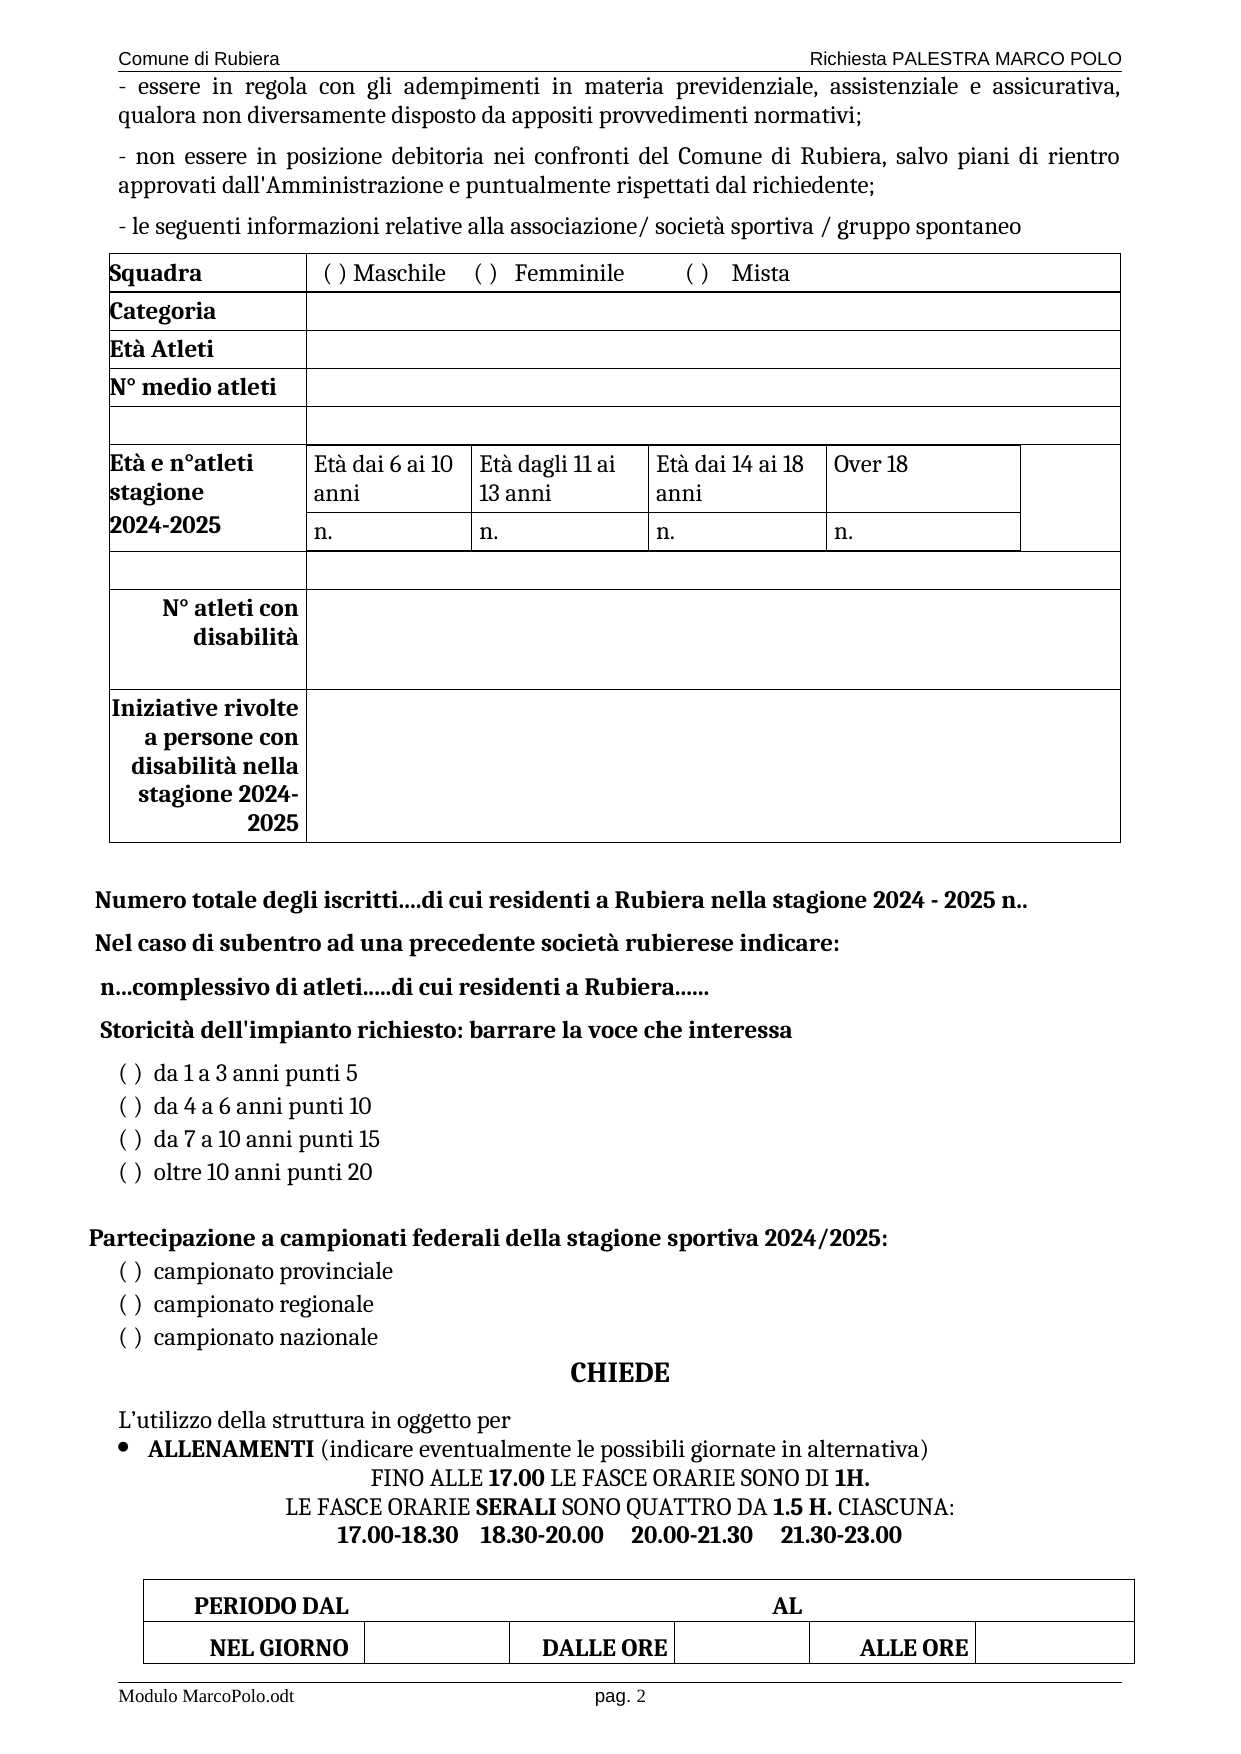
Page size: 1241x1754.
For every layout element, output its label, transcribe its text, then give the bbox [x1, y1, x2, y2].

table_cell [307, 407, 1120, 444]
table_cell [1121, 330, 1125, 368]
table_cell [307, 552, 1120, 589]
text Storicità dell'impianto richiesto: barrare la voce che interessa [100, 1016, 1122, 1044]
text - le seguenti informazioni relative alla associazione/ società sportiva / gruppo spontaneo [118, 212, 1122, 241]
table_cell [1121, 291, 1125, 329]
table_header Età dai 14 ai 18 anni [649, 446, 826, 512]
text LE FASCE ORARIE SERALI SONO QUATTRO DA 1.5 H. CIASCUNA: [118, 1493, 1122, 1521]
text 17.00-18.30 18.30-20.00 20.00-21.30 21.30-23.00 [118, 1521, 1122, 1550]
table_cell [1121, 589, 1125, 689]
table_cell [307, 690, 1120, 842]
table_header PERIODO DAL [144, 1580, 364, 1621]
table_cell [1121, 406, 1125, 444]
table_header Over 18 [827, 446, 1020, 512]
list ALLENAMENTI (indicare eventualmente le possibili giornate in alternativa) [118, 1435, 1122, 1464]
table_cell [110, 407, 306, 444]
table_header Età dai 6 ai 10 anni [307, 446, 471, 512]
table_cell n. [472, 513, 648, 550]
table_cell Età Atleti [110, 331, 306, 368]
table_cell Iniziative rivolte a persone con disabilità nella stagione 2024-2025 [110, 690, 306, 842]
table_cell [1121, 444, 1125, 551]
table_cell [307, 590, 1120, 689]
table_cell [976, 1622, 1134, 1663]
text FINO ALLE 17.00 LE FASCE ORARIE SONO DI 1H. [118, 1464, 1122, 1493]
table_cell [1021, 445, 1120, 551]
table_cell [307, 293, 1120, 329]
table_header Squadra [110, 254, 306, 291]
table_header ( ) Maschile ( ) Femminile ( ) Mista [307, 254, 1120, 291]
table_cell Categoria [110, 293, 306, 329]
table_cell [675, 1622, 809, 1663]
table_cell [365, 1622, 509, 1663]
table_cell NEL GIORNO [144, 1622, 364, 1663]
table_cell [1121, 551, 1125, 589]
text ( ) campionato regionale [118, 1290, 1122, 1319]
text - essere in regola con gli adempimenti in materia previdenziale, assistenziale e assicurativa, qualora non diversamente disposto da appositi provvedimenti normativi; [118, 72, 1122, 129]
table_cell ALLE ORE [810, 1622, 975, 1663]
table_cell Età e n°atleti stagione 2024-2025 [110, 445, 306, 551]
text n...complessivo di atleti.....di cui residenti a Rubiera...... [94, 972, 1122, 1001]
table_header AL [675, 1580, 809, 1621]
table_header [1121, 253, 1125, 291]
table_cell [110, 552, 306, 589]
text ( ) campionato provinciale [118, 1257, 1122, 1286]
text - non essere in posizione debitoria nei confronti del Comune di Rubiera, salvo piani di rientro approvati dall'Amministrazione e puntualmente rispettati dal richiedente; [118, 142, 1122, 199]
table_cell [307, 331, 1120, 368]
table_cell [1121, 368, 1125, 406]
table_cell DALLE ORE [510, 1622, 674, 1663]
table_cell n. [827, 513, 1020, 550]
table_cell n. [307, 513, 471, 550]
table_cell N° atleti con disabilità [110, 590, 306, 689]
table_header [809, 1580, 1134, 1621]
text ( ) da 7 a 10 anni punti 15 [118, 1125, 1122, 1153]
table_header [365, 1580, 674, 1621]
text L’utilizzo della struttura in oggetto per [118, 1406, 1122, 1435]
text ( ) campionato nazionale [118, 1323, 1122, 1352]
table_header Età dagli 11 ai 13 anni [472, 446, 648, 512]
table_cell [1121, 689, 1125, 842]
table_cell n. [649, 513, 826, 550]
text Partecipazione a campionati federali della stagione sportiva 2024/2025: [89, 1224, 1122, 1253]
text Nel caso di subentro ad una precedente società rubierese indicare: [94, 929, 1122, 958]
text Numero totale degli iscritti....di cui residenti a Rubiera nella stagione 2024 - 2025 n.. [94, 886, 1122, 915]
text ( ) da 4 a 6 anni punti 10 [118, 1092, 1122, 1121]
table_cell [307, 369, 1120, 406]
table_cell N° medio atleti [110, 369, 306, 406]
text CHIEDE [118, 1356, 1122, 1389]
text ( ) da 1 a 3 anni punti 5 [118, 1059, 1122, 1087]
text ( ) oltre 10 anni punti 20 [118, 1158, 1122, 1187]
